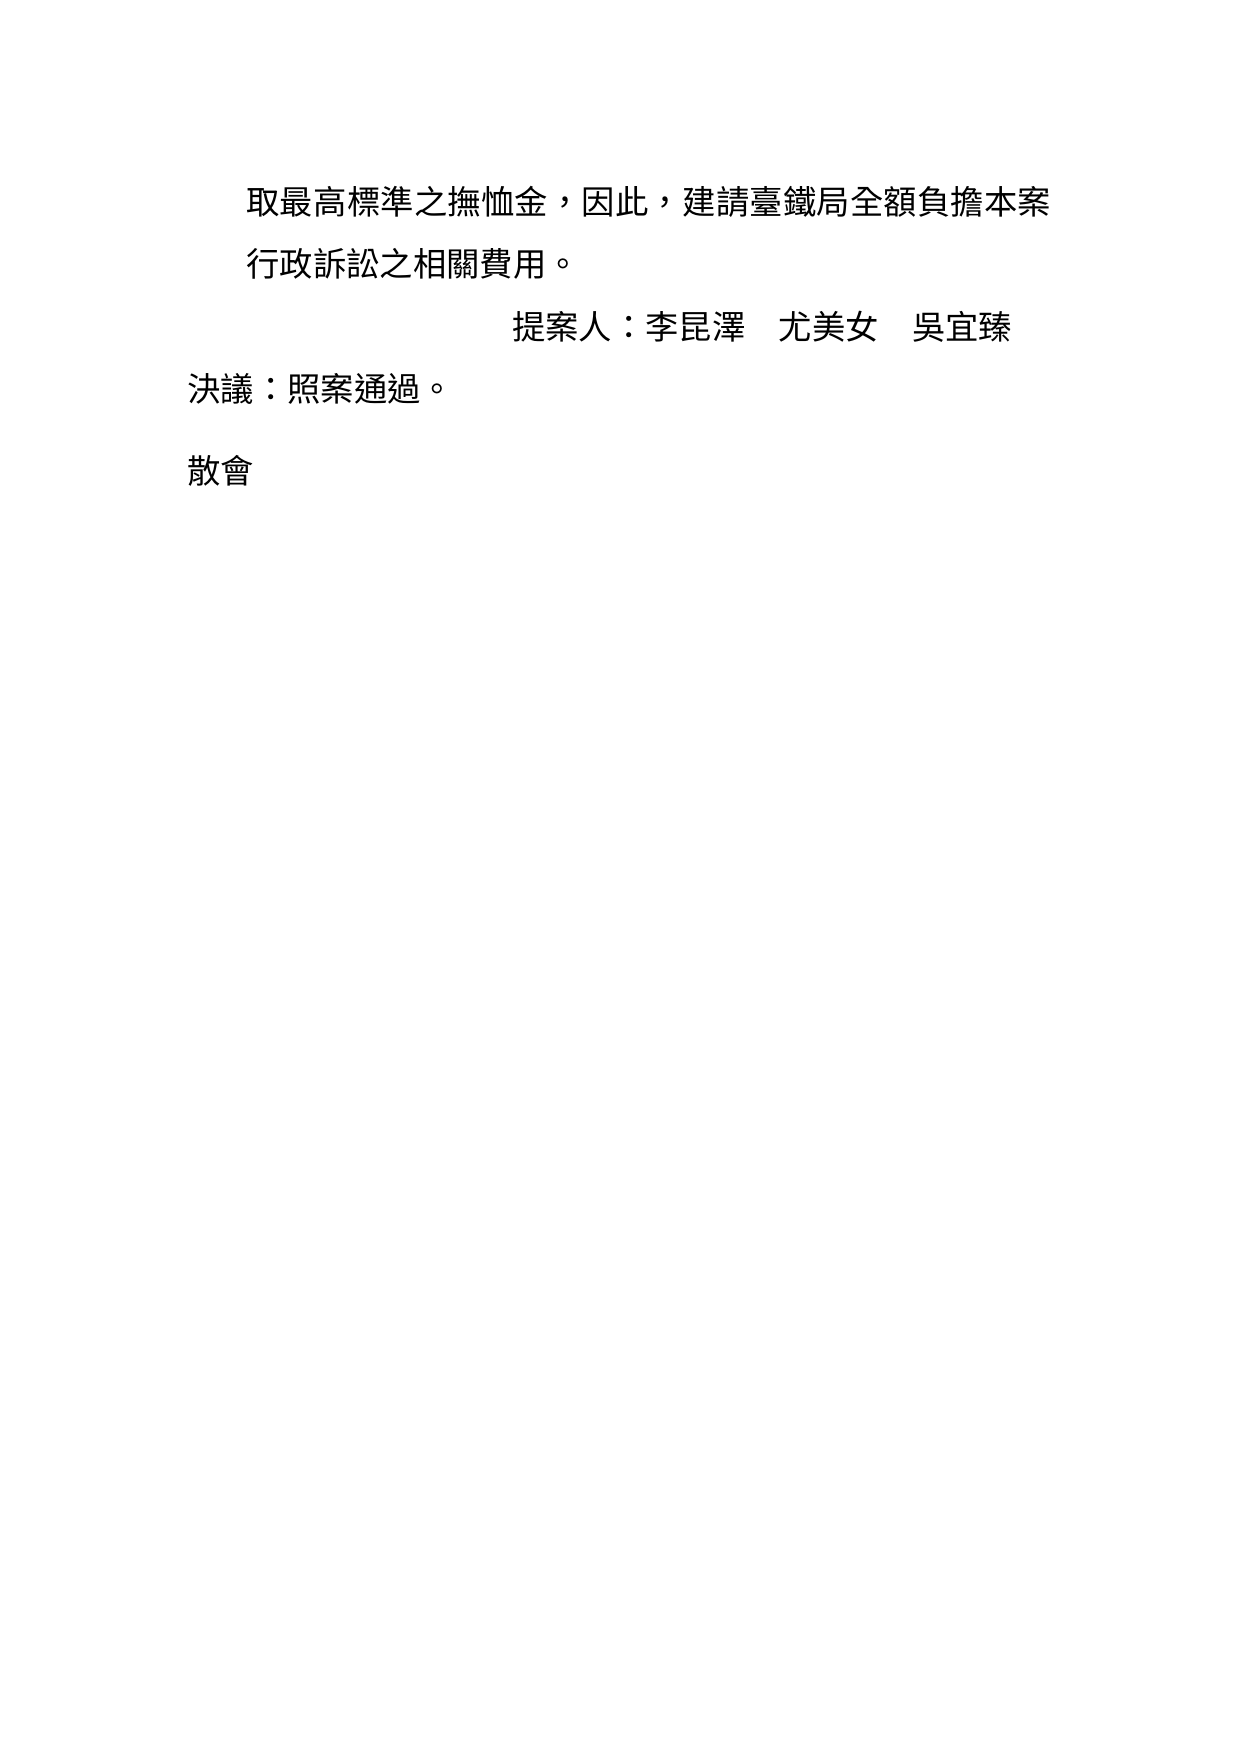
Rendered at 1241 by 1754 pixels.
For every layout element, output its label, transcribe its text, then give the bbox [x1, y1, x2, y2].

text 散會 [187, 427, 1053, 489]
text 取最高標準之撫恤金，因此，建請臺鐵局全額負擔本案行政訴訟之相關費用。 [187, 158, 1053, 283]
text 決議：照案通過。 [187, 346, 1053, 408]
text 提案人：李昆澤 尤美女 吳宜臻 [187, 283, 1053, 346]
